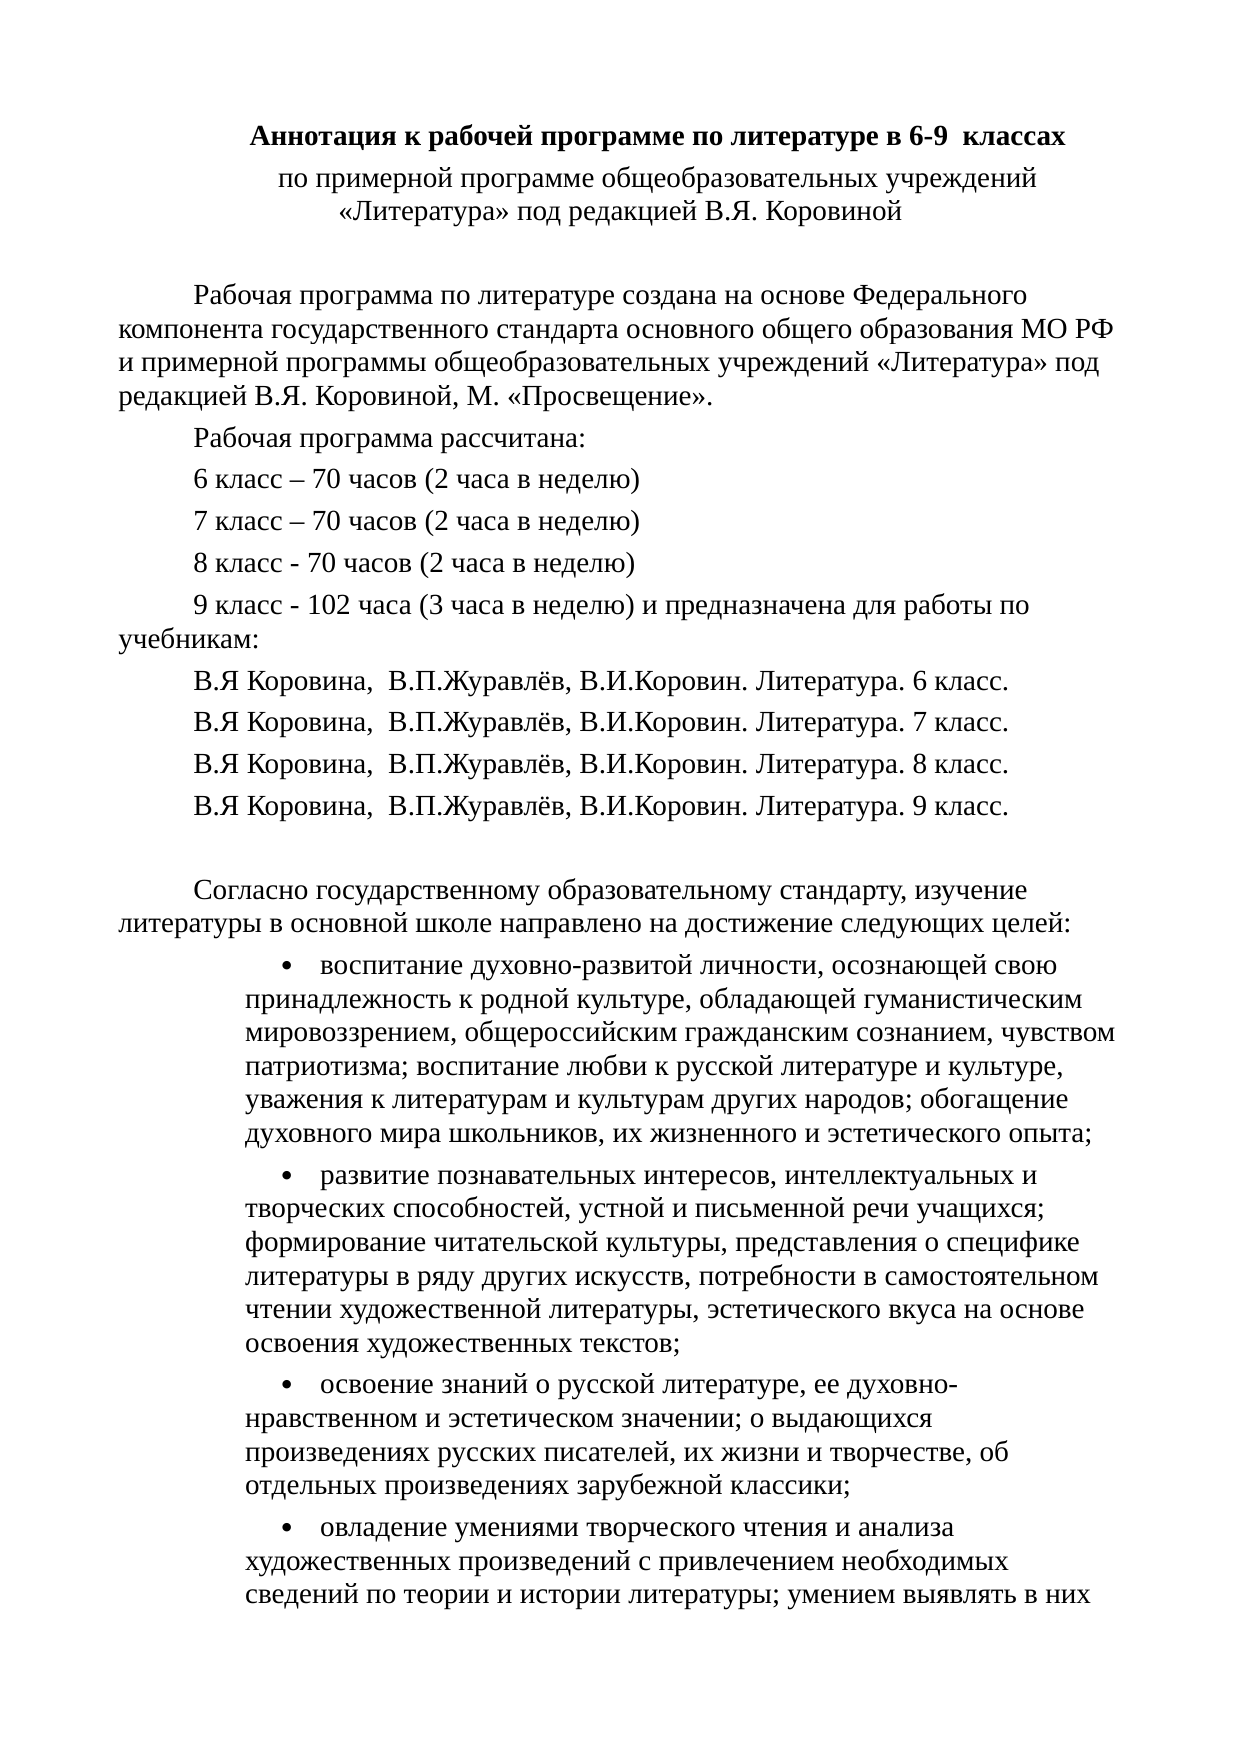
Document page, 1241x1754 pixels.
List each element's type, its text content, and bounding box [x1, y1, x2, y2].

text 8 класс - 70 часов (2 часа в неделю) [118, 545, 1122, 579]
text Рабочая программа рассчитана: [118, 420, 1122, 453]
text 7 класс – 70 часов (2 часа в неделю) [118, 503, 1122, 537]
text 6 класс – 70 часов (2 часа в неделю) [118, 462, 1122, 495]
text В.Я Коровина, В.П.Журавлёв, В.И.Коровин. Литература. 6 класс. [118, 663, 1122, 696]
text В.Я Коровина, В.П.Журавлёв, В.И.Коровин. Литература. 9 класс. [118, 788, 1122, 822]
text Согласно государственному образовательному стандарту, изучение литературы в основной школе направлено на достижение следующих целей: [118, 872, 1122, 939]
text Аннотация к рабочей программе по литературе в 6-9 классах [118, 118, 1122, 152]
list освоение знаний о русской литературе, ее духовно-нравственном и эстетическом значении; о выдающихся произведениях русских писателей, их жизни и творчестве, об отдельных произведениях зарубежной классики; [207, 1367, 1122, 1501]
text по примерной программе общеобразовательных учреждений «Литература» под редакцией В.Я. Коровиной [118, 160, 1122, 227]
text Рабочая программа по литературе создана на основе Федерального компонента государственного стандарта основного общего образования МО РФ и примерной программы общеобразовательных учреждений «Литература» под редакцией В.Я. Коровиной, М. «Просвещение». [118, 277, 1122, 411]
text 9 класс - 102 часа (3 часа в неделю) и предназначена для работы по учебникам: [118, 587, 1122, 654]
list развитие познавательных интересов, интеллектуальных и творческих способностей, устной и письменной речи учащихся; формирование читательской культуры, представления о специфике литературы в ряду других искусств, потребности в самостоятельном чтении художественной литературы, эстетического вкуса на основе освоения художественных текстов; [207, 1157, 1122, 1358]
list овладение умениями творческого чтения и анализа художественных произведений с привлечением необходимых сведений по теории и истории литературы; умением выявлять в них [207, 1509, 1122, 1610]
text В.Я Коровина, В.П.Журавлёв, В.И.Коровин. Литература. 7 класс. [118, 704, 1122, 738]
text В.Я Коровина, В.П.Журавлёв, В.И.Коровин. Литература. 8 класс. [118, 746, 1122, 780]
list воспитание духовно-развитой личности, осознающей свою принадлежность к родной культуре, обладающей гуманистическим мировоззрением, общероссийским гражданским сознанием, чувством патриотизма; воспитание любви к русской литературе и культуре, уважения к литературам и культурам других народов; обогащение духовного мира школьников, их жизненного и эстетического опыта; [207, 947, 1122, 1149]
